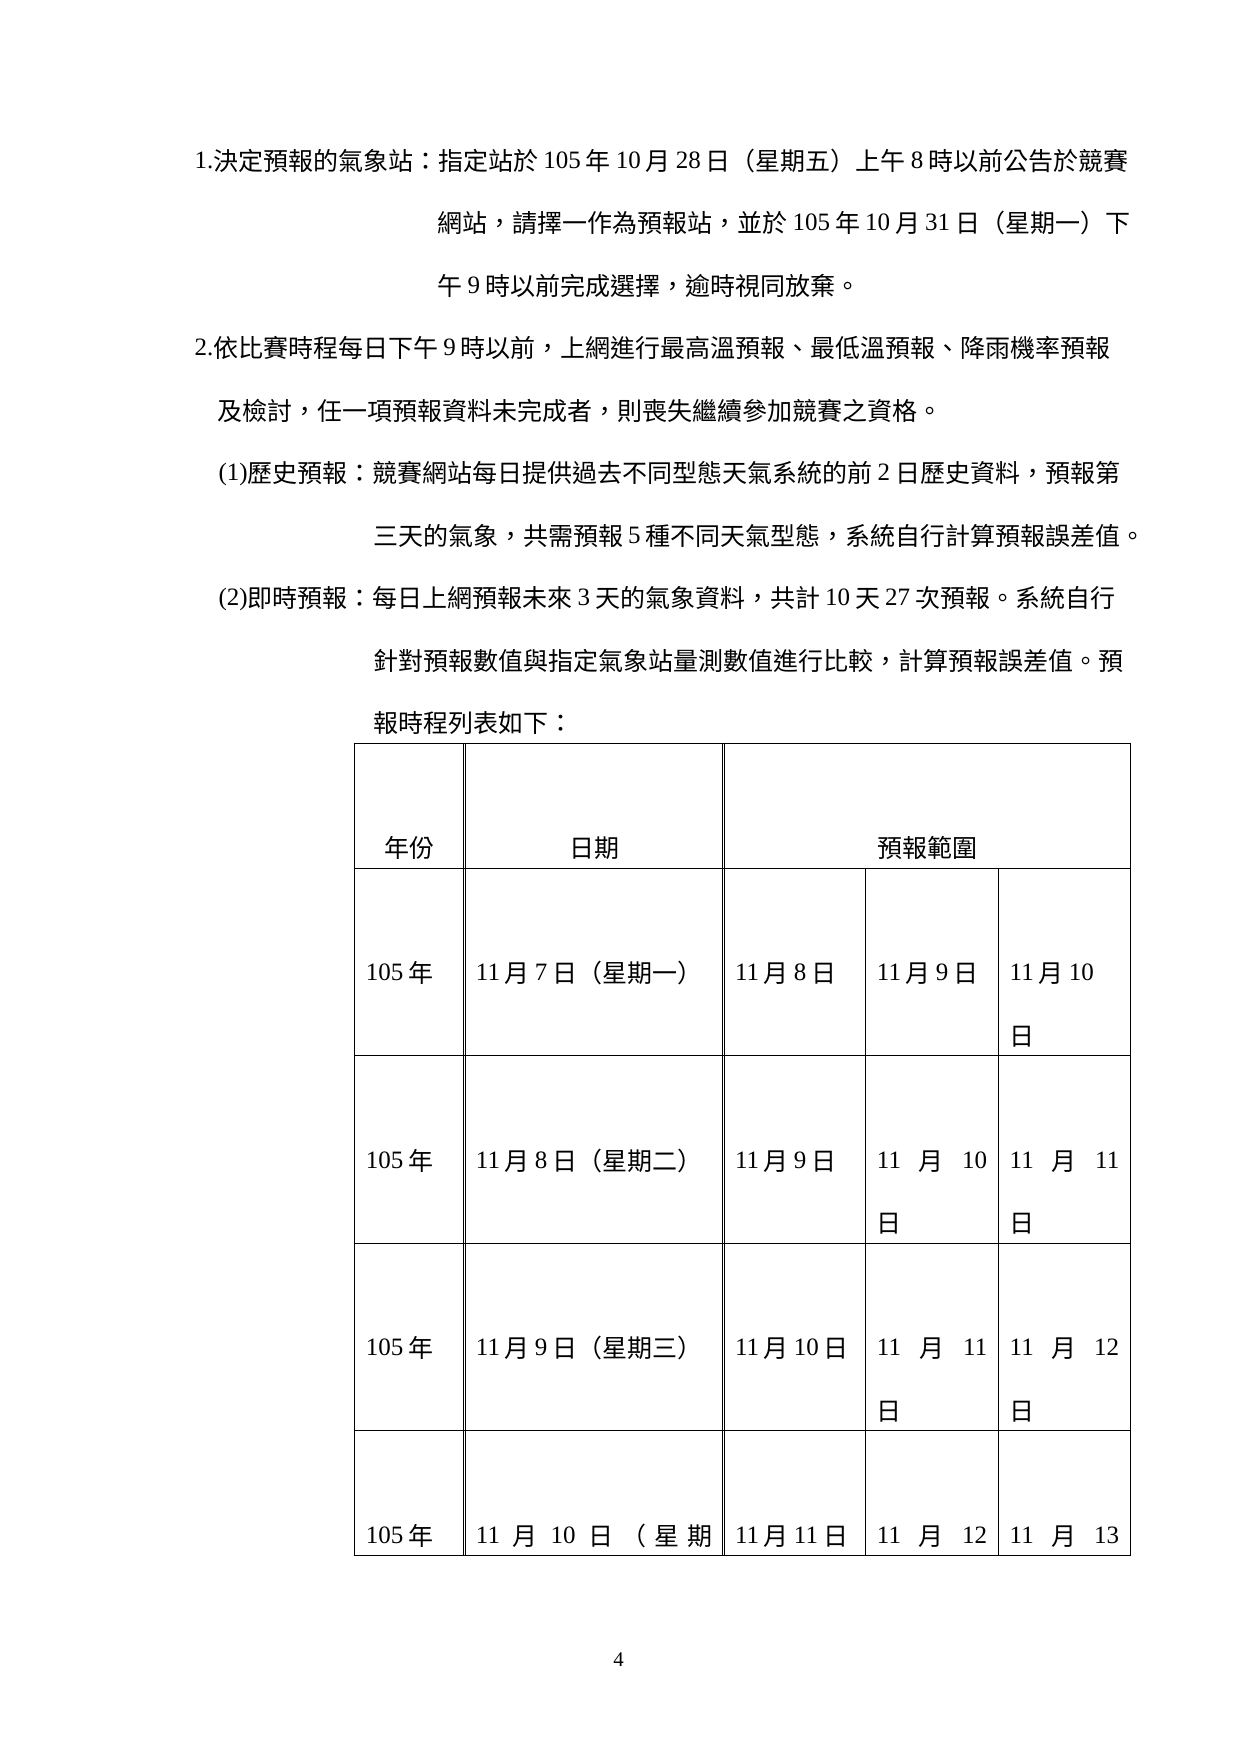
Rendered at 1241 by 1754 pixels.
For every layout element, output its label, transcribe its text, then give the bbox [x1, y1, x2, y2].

table_header 日期 [466, 744, 722, 868]
text 1.決定預報的氣象站：指定站於105年10月28日（星期五）上午8時以前公告於競賽網站，請擇一作為預報站，並於105年10月31日（星期一）下午9時以前完成選擇，逾時視同放棄。 [194, 118, 1130, 305]
table_cell 11月12 [866, 1431, 998, 1555]
text 2.依比賽時程每日下午9時以前，上網進行最高溫預報、最低溫預報、降雨機率預報及檢討，任一項預報資料未完成者，則喪失繼續參加競賽之資格。 [194, 305, 1130, 430]
table_header 年份 [355, 744, 463, 868]
table_cell 11月11日 [999, 1056, 1130, 1243]
table_cell 11月10日 [866, 1056, 998, 1243]
text (1)歷史預報：競賽網站每日提供過去不同型態天氣系統的前2日歷史資料，預報第三天的氣象，共需預報5種不同天氣型態，系統自行計算預報誤差值。 [218, 430, 1130, 555]
table_header 預報範圍 [725, 744, 1130, 868]
table_cell 11月8日（星期二） [466, 1056, 722, 1243]
table_cell 11月10日 [999, 869, 1130, 1055]
table_cell 11月8日 [725, 869, 865, 1055]
table_cell 105年 [355, 1056, 463, 1243]
table_cell 11月13 [999, 1431, 1130, 1555]
table_cell 11月10日（星期 [466, 1431, 722, 1555]
table_cell 11月7日（星期一） [466, 869, 722, 1055]
table_cell 11月11日 [866, 1244, 998, 1430]
table_cell 105年 [355, 869, 463, 1055]
table_cell 11月12日 [999, 1244, 1130, 1430]
table_cell 11月11日 [725, 1431, 865, 1555]
table_cell 11月9日（星期三） [466, 1244, 722, 1430]
table_cell 11月9日 [866, 869, 998, 1055]
table_cell 105年 [355, 1244, 463, 1430]
text (2)即時預報：每日上網預報未來3天的氣象資料，共計10天27次預報。系統自行針對預報數值與指定氣象站量測數值進行比較，計算預報誤差值。預報時程列表如下： [218, 555, 1130, 743]
table_cell 105年 [355, 1431, 463, 1555]
table_cell 11月10日 [725, 1244, 865, 1430]
table_cell 11月9日 [725, 1056, 865, 1243]
